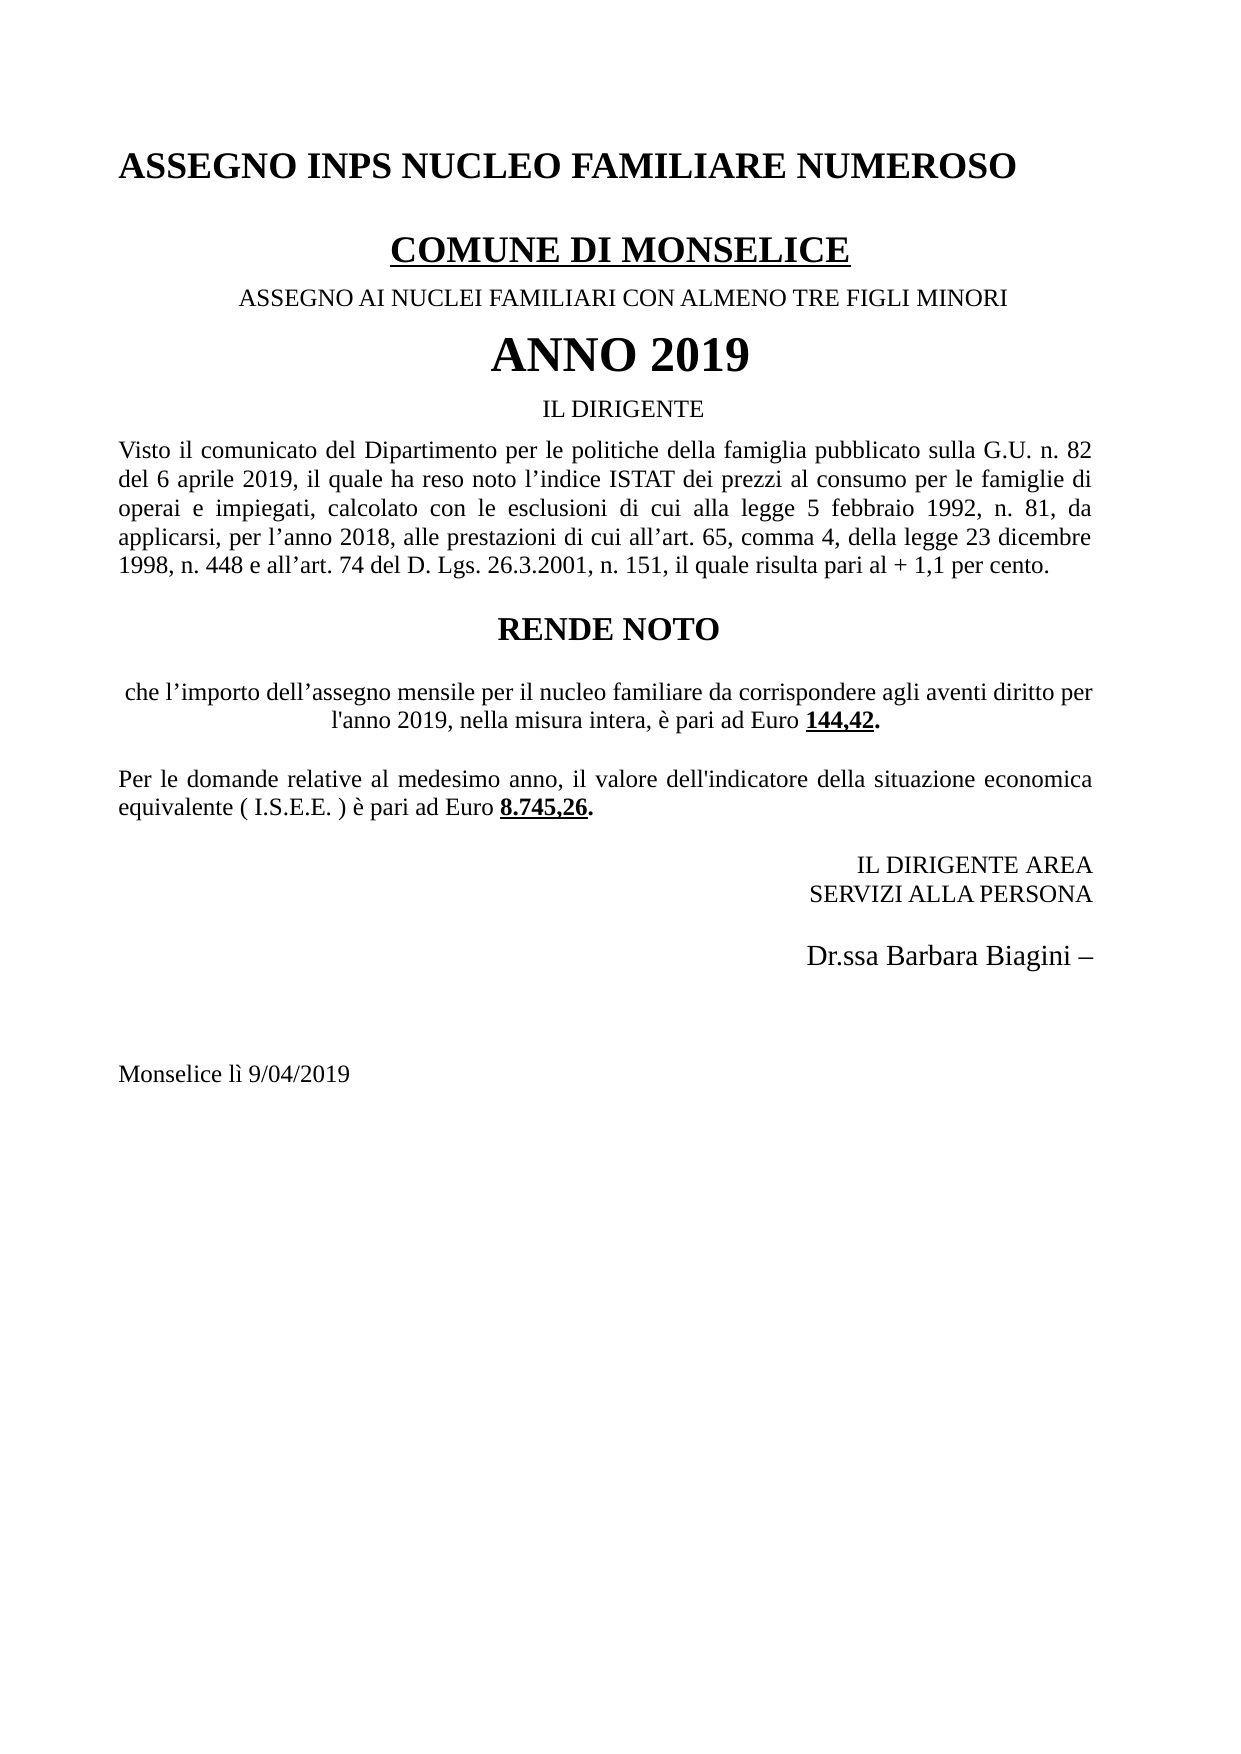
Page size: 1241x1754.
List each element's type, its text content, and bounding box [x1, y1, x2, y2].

text IL DIRIGENTE [118, 394, 1122, 423]
text ANNO 2019 [118, 324, 1122, 382]
subtitle ASSEGNO INPS NUCLEO FAMILIARE NUMEROSO [118, 143, 1122, 186]
text COMUNE DI MONSELICE [118, 227, 1122, 271]
text ASSEGNO AI NUCLEI FAMILIARI CON ALMENO TRE FIGLI MINORI [118, 283, 1122, 312]
table_header Visto il comunicato del Dipartimento per le politiche della famiglia pubblicato sulla G.U. n. 82 del 6 aprile 2019, il quale ha reso noto l’indice ISTAT dei prezzi al consumo per le famiglie di operai e impiegati, calcolato con le esclusioni di cui alla legge 5 febbraio 1992, n. 81, da applicarsi, per l’anno 2018, alle prestazioni di cui all’art. 65, comma 4, della legge 23 dicembre 1998, n. 448 e all’art. 74 del D. Lgs. 26.3.2001, n. 151, il quale risulta pari al + 1,1 per cento. RENDE NOTO che l’importo dell’assegno mensile per il nucleo familiare da corrispondere agli aventi diritto per l'anno 2019, nella misura intera, è pari ad Euro 144,42. Per le domande relative al medesimo anno, il valore dell'indicatore della situazione economica equivalente ( I.S.E.E. ) è pari ad Euro 8.745,26. IL DIRIGENTE AREA SERVIZI ALLA PERSONA Dr.ssa Barbara Biagini – Monselice lì 9/04/2019 [118, 436, 1093, 1377]
